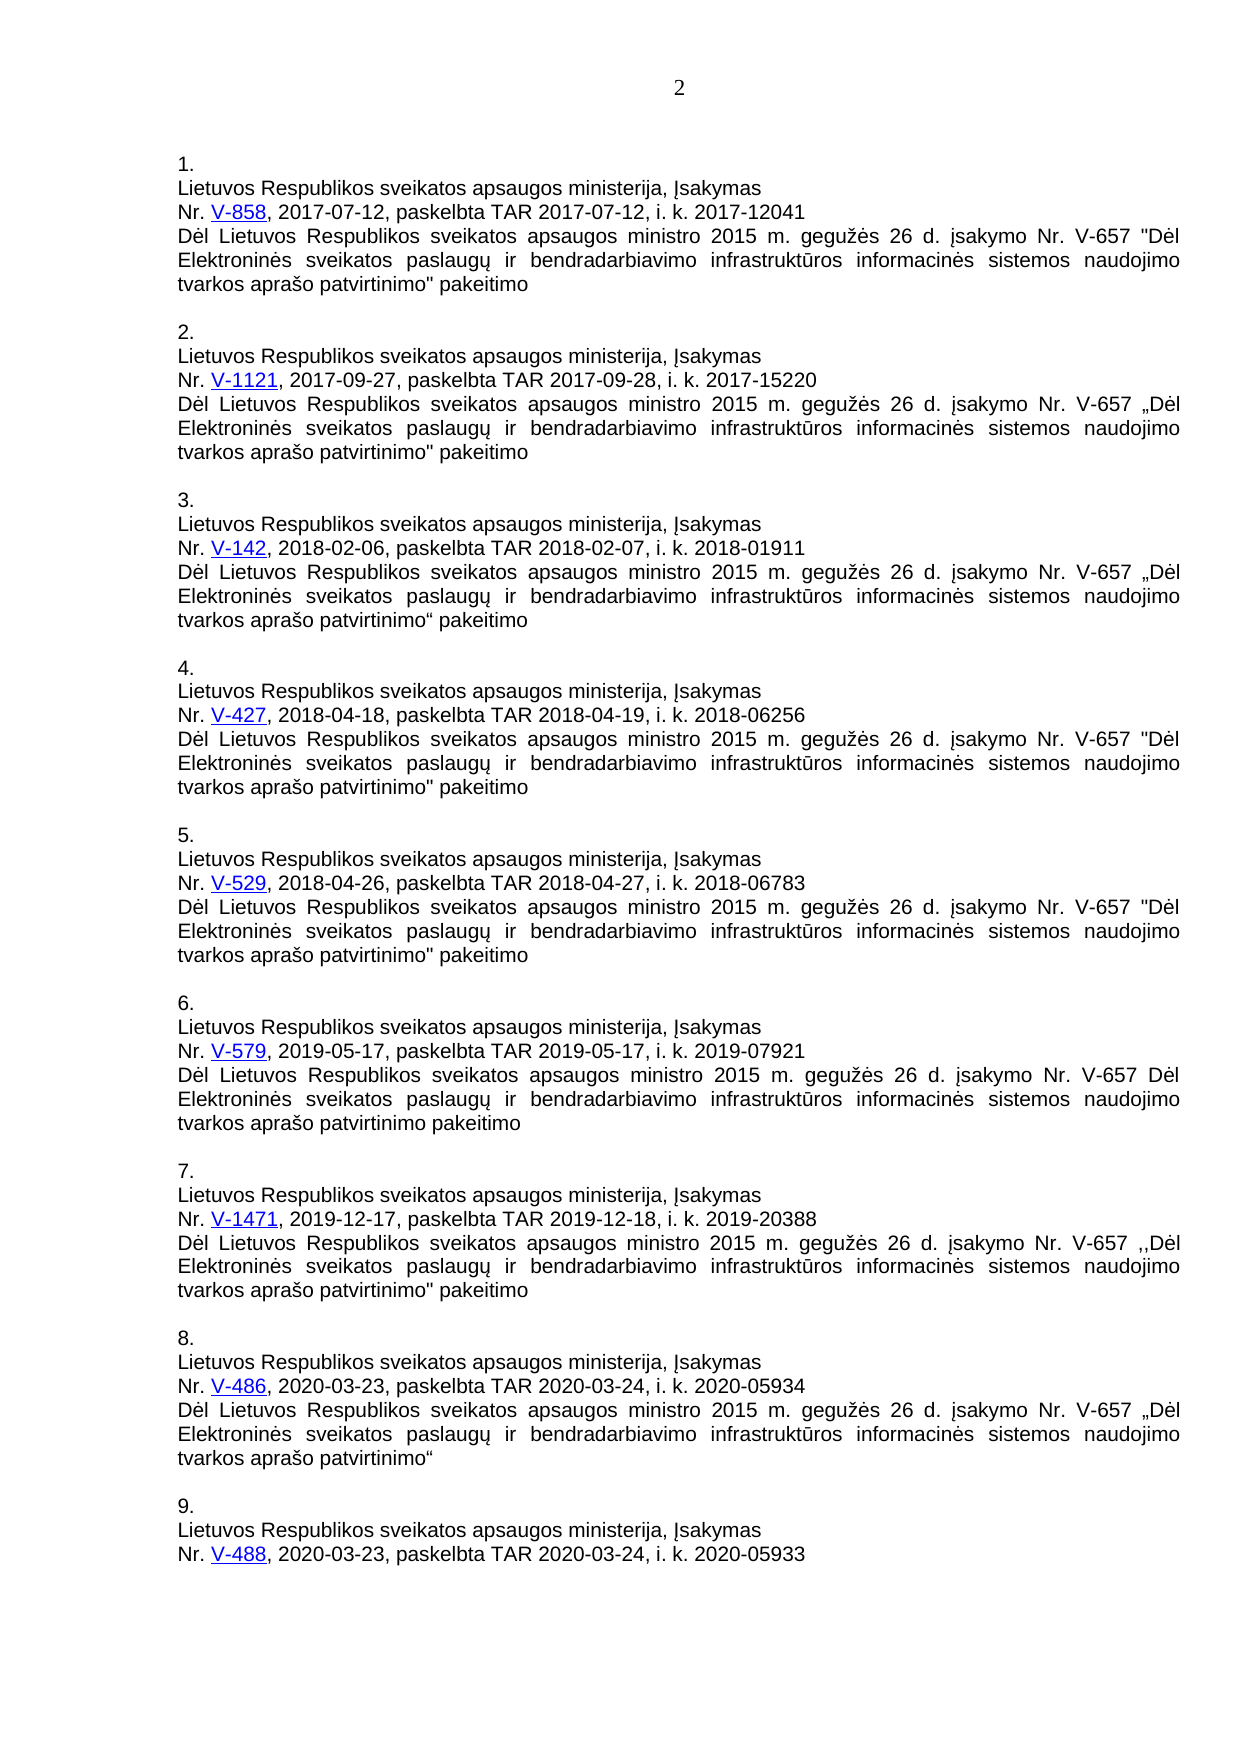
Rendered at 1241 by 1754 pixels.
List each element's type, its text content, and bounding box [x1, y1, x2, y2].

text Dėl Lietuvos Respublikos sveikatos apsaugos ministro 2015 m. gegužės 26 d. įsakymo Nr. V-657 „Dėl Elektroninės sveikatos paslaugų ir bendradarbiavimo infrastruktūros informacinės sistemos naudojimo tvarkos aprašo patvirtinimo" pakeitimo [177, 392, 1181, 464]
text Lietuvos Respublikos sveikatos apsaugos ministerija, Įsakymas [177, 1518, 1181, 1542]
text 8. [177, 1326, 1181, 1350]
text 3. [177, 488, 1181, 512]
text Dėl Lietuvos Respublikos sveikatos apsaugos ministro 2015 m. gegužės 26 d. įsakymo Nr. V-657 Dėl Elektroninės sveikatos paslaugų ir bendradarbiavimo infrastruktūros informacinės sistemos naudojimo tvarkos aprašo patvirtinimo pakeitimo [177, 1063, 1181, 1134]
text Nr. V-529, 2018-04-26, paskelbta TAR 2018-04-27, i. k. 2018-06783 [177, 871, 1181, 895]
text 1. [177, 152, 1181, 176]
text Lietuvos Respublikos sveikatos apsaugos ministerija, Įsakymas [177, 176, 1181, 200]
text Dėl Lietuvos Respublikos sveikatos apsaugos ministro 2015 m. gegužės 26 d. įsakymo Nr. V-657 ,,Dėl Elektroninės sveikatos paslaugų ir bendradarbiavimo infrastruktūros informacinės sistemos naudojimo tvarkos aprašo patvirtinimo" pakeitimo [177, 1230, 1181, 1302]
text Nr. V-1471, 2019-12-17, paskelbta TAR 2019-12-18, i. k. 2019-20388 [177, 1206, 1181, 1230]
text 9. [177, 1494, 1181, 1518]
text Nr. V-427, 2018-04-18, paskelbta TAR 2018-04-19, i. k. 2018-06256 [177, 703, 1181, 727]
text Dėl Lietuvos Respublikos sveikatos apsaugos ministro 2015 m. gegužės 26 d. įsakymo Nr. V-657 "Dėl Elektroninės sveikatos paslaugų ir bendradarbiavimo infrastruktūros informacinės sistemos naudojimo tvarkos aprašo patvirtinimo" pakeitimo [177, 224, 1181, 296]
text Nr. V-142, 2018-02-06, paskelbta TAR 2018-02-07, i. k. 2018-01911 [177, 536, 1181, 559]
text Lietuvos Respublikos sveikatos apsaugos ministerija, Įsakymas [177, 679, 1181, 703]
text Lietuvos Respublikos sveikatos apsaugos ministerija, Įsakymas [177, 344, 1181, 368]
text Lietuvos Respublikos sveikatos apsaugos ministerija, Įsakymas [177, 1350, 1181, 1374]
text Nr. V-488, 2020-03-23, paskelbta TAR 2020-03-24, i. k. 2020-05933 [177, 1542, 1181, 1566]
text Dėl Lietuvos Respublikos sveikatos apsaugos ministro 2015 m. gegužės 26 d. įsakymo Nr. V-657 "Dėl Elektroninės sveikatos paslaugų ir bendradarbiavimo infrastruktūros informacinės sistemos naudojimo tvarkos aprašo patvirtinimo" pakeitimo [177, 727, 1181, 799]
text Dėl Lietuvos Respublikos sveikatos apsaugos ministro 2015 m. gegužės 26 d. įsakymo Nr. V-657 „Dėl Elektroninės sveikatos paslaugų ir bendradarbiavimo infrastruktūros informacinės sistemos naudojimo tvarkos aprašo patvirtinimo“ pakeitimo [177, 559, 1181, 631]
text Lietuvos Respublikos sveikatos apsaugos ministerija, Įsakymas [177, 1015, 1181, 1039]
text 4. [177, 655, 1181, 679]
text 7. [177, 1158, 1181, 1182]
text Nr. V-1121, 2017-09-27, paskelbta TAR 2017-09-28, i. k. 2017-15220 [177, 368, 1181, 392]
text Lietuvos Respublikos sveikatos apsaugos ministerija, Įsakymas [177, 1182, 1181, 1206]
text 5. [177, 823, 1181, 847]
text 2. [177, 320, 1181, 344]
text Dėl Lietuvos Respublikos sveikatos apsaugos ministro 2015 m. gegužės 26 d. įsakymo Nr. V-657 "Dėl Elektroninės sveikatos paslaugų ir bendradarbiavimo infrastruktūros informacinės sistemos naudojimo tvarkos aprašo patvirtinimo" pakeitimo [177, 895, 1181, 967]
text Dėl Lietuvos Respublikos sveikatos apsaugos ministro 2015 m. gegužės 26 d. įsakymo Nr. V-657 „Dėl Elektroninės sveikatos paslaugų ir bendradarbiavimo infrastruktūros informacinės sistemos naudojimo tvarkos aprašo patvirtinimo“ [177, 1398, 1181, 1470]
text Nr. V-579, 2019-05-17, paskelbta TAR 2019-05-17, i. k. 2019-07921 [177, 1039, 1181, 1063]
text Nr. V-858, 2017-07-12, paskelbta TAR 2017-07-12, i. k. 2017-12041 [177, 200, 1181, 224]
text Lietuvos Respublikos sveikatos apsaugos ministerija, Įsakymas [177, 512, 1181, 536]
text 6. [177, 991, 1181, 1015]
text Nr. V-486, 2020-03-23, paskelbta TAR 2020-03-24, i. k. 2020-05934 [177, 1374, 1181, 1398]
text Lietuvos Respublikos sveikatos apsaugos ministerija, Įsakymas [177, 847, 1181, 871]
